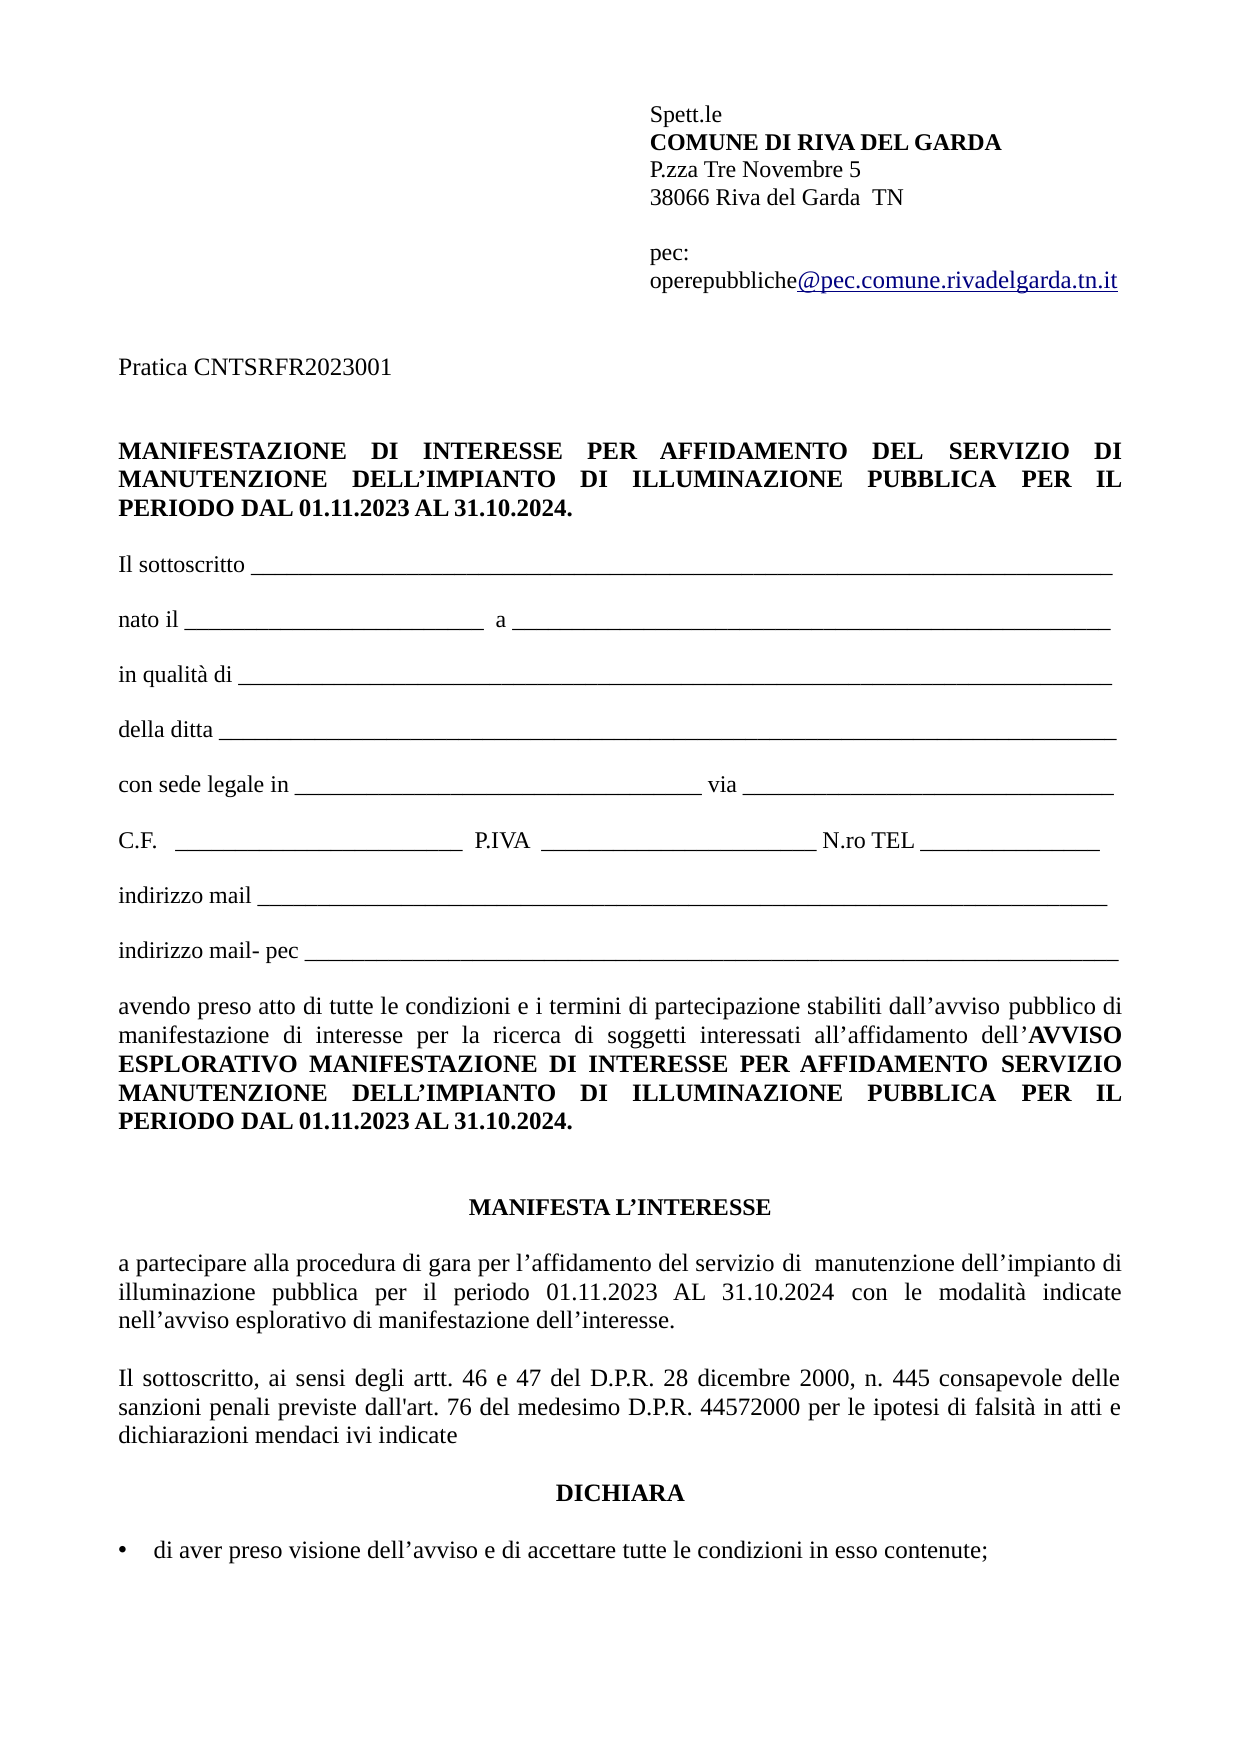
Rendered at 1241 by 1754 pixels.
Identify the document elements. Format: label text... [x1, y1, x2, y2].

text Pratica CNTSRFR2023001 [118, 352, 1122, 381]
text Il sottoscritto ________________________________________________________________________ [118, 550, 1122, 577]
text C.F. ________________________ P.IVA _______________________ N.ro TEL _______________ [118, 826, 1122, 853]
text nato il _________________________ a __________________________________________________ [118, 605, 1122, 632]
text P.zza Tre Novembre 5 [649, 155, 1122, 183]
list di aver preso visione dell’avviso e di accettare tutte le condizioni in esso contenute; [118, 1535, 1122, 1564]
text MANIFESTA L’INTERESSE [118, 1193, 1122, 1220]
text indirizzo mail _______________________________________________________________________ [118, 881, 1122, 908]
text avendo preso atto di tutte le condizioni e i termini di partecipazione stabiliti dall’avviso pubblico di manifestazione di interesse per la ricerca di soggetti interessati all’affidamento dell’AVVISO ESPLORATIVO MANIFESTAZIONE DI INTERESSE PER AFFIDAMENTO SERVIZIO MANUTENZIONE DELL’IMPIANTO DI ILLUMINAZIONE PUBBLICA PER IL PERIODO DAL 01.11.2023 AL 31.10.2024. [118, 991, 1122, 1135]
text DICHIARA [118, 1478, 1122, 1507]
text COMUNE DI RIVA DEL GARDA [649, 128, 1122, 155]
text con sede legale in __________________________________ via _______________________________ [118, 771, 1122, 798]
text della ditta ___________________________________________________________________________ [118, 715, 1122, 743]
text in qualità di _________________________________________________________________________ [118, 660, 1122, 688]
text Spett.le [649, 100, 1122, 128]
text 38066 Riva del Garda TN [649, 183, 1122, 210]
text Il sottoscritto, ai sensi degli artt. 46 e 47 del D.P.R. 28 dicembre 2000, n. 445 consapevole delle sanzioni penali previste dall'art. 76 del medesimo D.P.R. 44572000 per le ipotesi di falsità in atti e dichiarazioni mendaci ivi indicate [118, 1363, 1122, 1449]
text indirizzo mail- pec ____________________________________________________________________ [118, 936, 1122, 964]
text pec: operepubbliche@pec.comune.rivadelgarda.tn.it [649, 238, 1122, 294]
text MANIFESTAZIONE DI INTERESSE PER AFFIDAMENTO DEL SERVIZIO DI MANUTENZIONE DELL’IMPIANTO DI ILLUMINAZIONE PUBBLICA PER IL PERIODO DAL 01.11.2023 AL 31.10.2024. [118, 436, 1122, 522]
text a partecipare alla procedura di gara per l’affidamento del servizio di manutenzione dell’impianto di illuminazione pubblica per il periodo 01.11.2023 AL 31.10.2024 con le modalità indicate nell’avviso esplorativo di manifestazione dell’interesse. [118, 1248, 1122, 1334]
